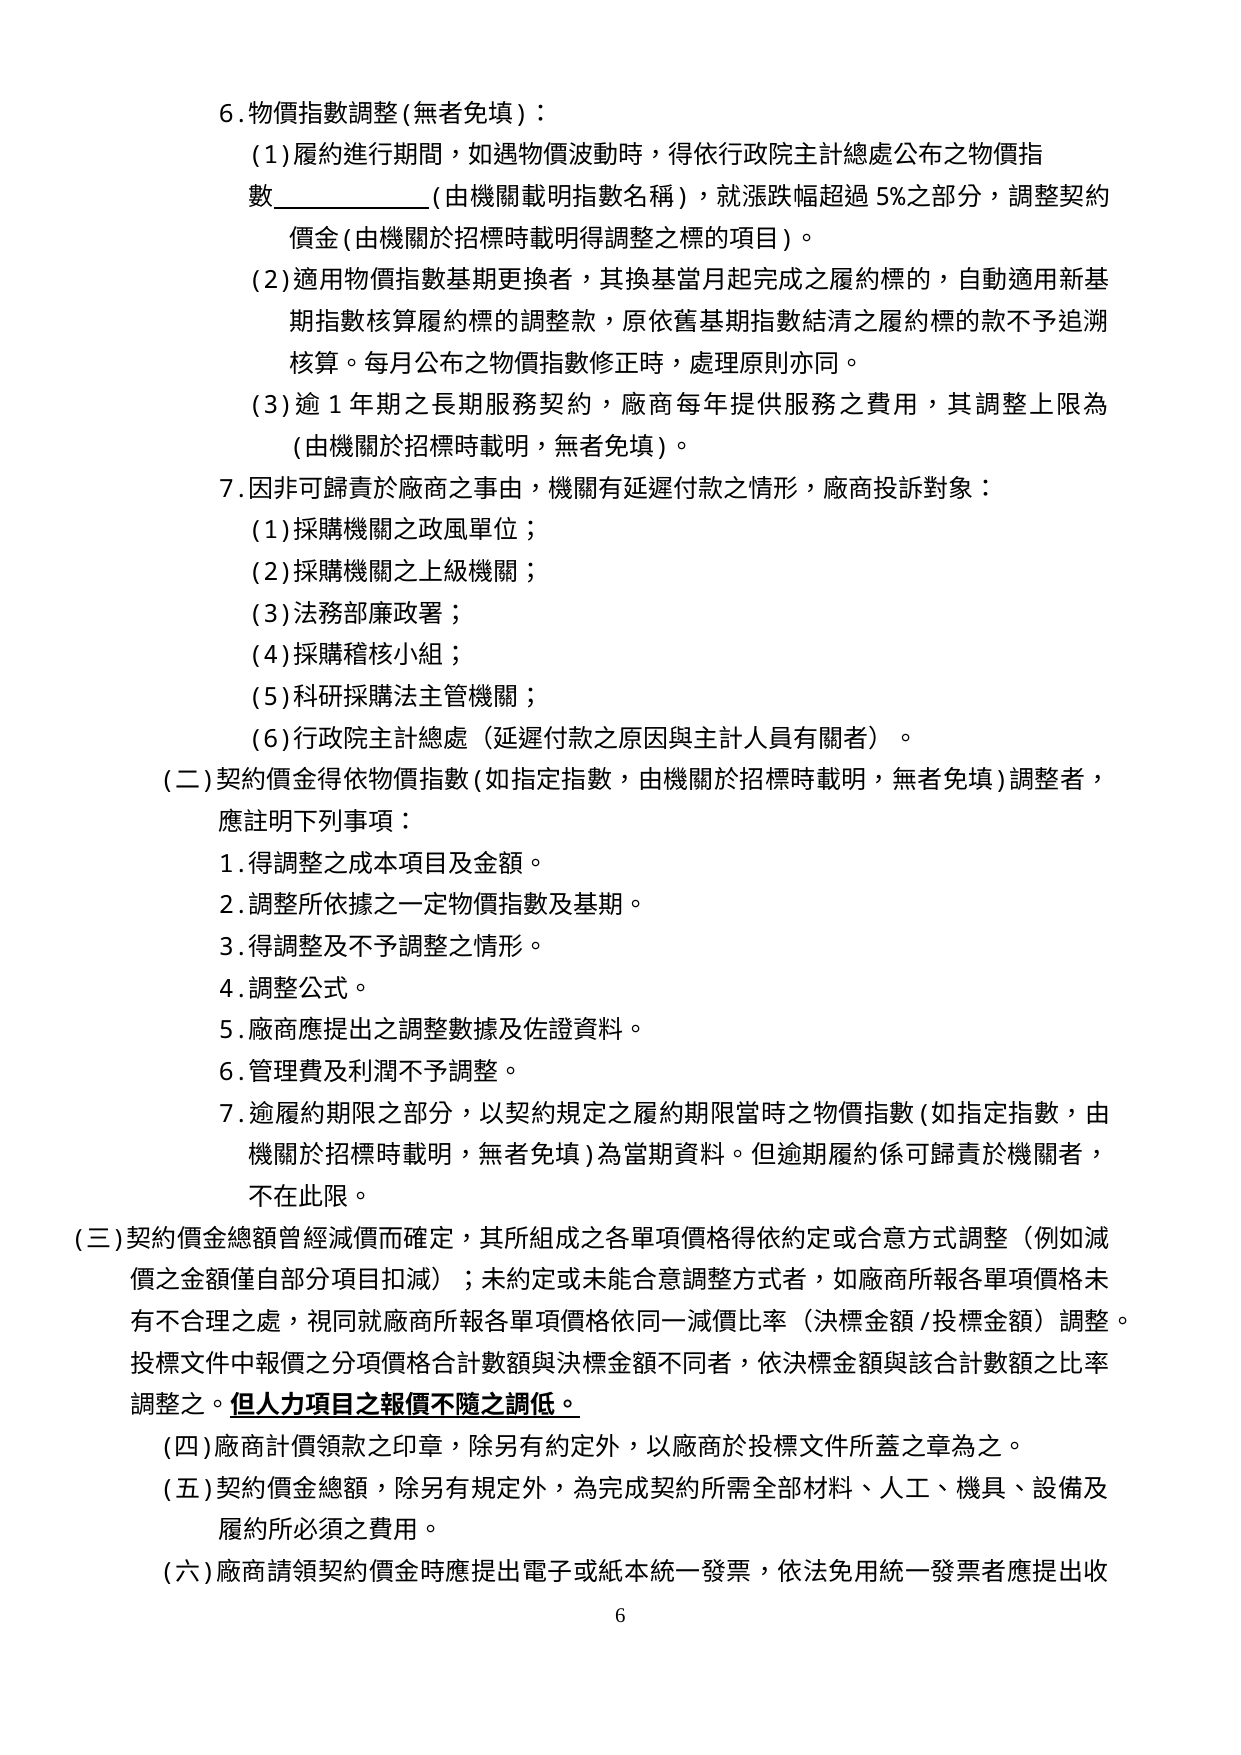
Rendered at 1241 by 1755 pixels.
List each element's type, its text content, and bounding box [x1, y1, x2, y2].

text 4.調整公式。 [218, 964, 1110, 1005]
text 6.物價指數調整(無者免填)： [218, 89, 1110, 130]
text (3)逾1年期之長期服務契約，廠商每年提供服務之費用，其調整上限為 (由機關於招標時載明，無者免填)。 [248, 380, 1110, 464]
text 2.調整所依據之一定物價指數及基期。 [218, 880, 1110, 922]
text (二)契約價金得依物價指數(如指定指數，由機關於招標時載明，無者免填)調整者，應註明下列事項： [159, 755, 1110, 839]
text (三)契約價金總額曾經減價而確定，其所組成之各單項價格得依約定或合意方式調整（例如減價之金額僅自部分項目扣減）；未約定或未能合意調整方式者，如廠商所報各單項價格未有不合理之處，視同就廠商所報各單項價格依同一減價比率（決標金額/投標金額）調整。投標文件中報價之分項價格合計數額與決標金額不同者，依決標金額與該合計數額之比率調整之。但人力項目之報價不隨之調低。 [71, 1214, 1110, 1422]
text 1.得調整之成本項目及金額。 [218, 839, 1110, 880]
text (1)履約進行期間，如遇物價波動時，得依行政院主計總處公布之物價指 [248, 130, 1110, 172]
text 7.逾履約期限之部分，以契約規定之履約期限當時之物價指數(如指定指數，由機關於招標時載明，無者免填)為當期資料。但逾期履約係可歸責於機關者，不在此限。 [218, 1089, 1110, 1214]
text (四)廠商計價領款之印章，除另有約定外，以廠商於投標文件所蓋之章為之。 [159, 1422, 1110, 1464]
text 3.得調整及不予調整之情形。 [218, 922, 1110, 964]
text (六)廠商請領契約價金時應提出電子或紙本統一發票，依法免用統一發票者應提出收 [159, 1547, 1110, 1589]
text 數 (由機關載明指數名稱)，就漲跌幅超過5%之部分，調整契約價金(由機關於招標時載明得調整之標的項目)。 [248, 172, 1110, 255]
text (2)適用物價指數基期更換者，其換基當月起完成之履約標的，自動適用新基期指數核算履約標的調整款，原依舊基期指數結清之履約標的款不予追溯核算。每月公布之物價指數修正時，處理原則亦同。 [248, 255, 1110, 380]
text (1)採購機關之政風單位； [248, 505, 1110, 547]
text 5.廠商應提出之調整數據及佐證資料。 [218, 1005, 1110, 1047]
text 7.因非可歸責於廠商之事由，機關有延遲付款之情形，廠商投訴對象： [218, 464, 1110, 505]
text (4)採購稽核小組； [248, 630, 1110, 672]
text 6.管理費及利潤不予調整。 [218, 1047, 1110, 1089]
text (5)科研採購法主管機關； [248, 672, 1110, 714]
text (五)契約價金總額，除另有規定外，為完成契約所需全部材料、人工、機具、設備及履約所必須之費用。 [159, 1464, 1110, 1547]
text (2)採購機關之上級機關； [248, 547, 1110, 589]
text (6)行政院主計總處（延遲付款之原因與主計人員有關者）。 [248, 714, 1110, 755]
text (3)法務部廉政署； [248, 589, 1110, 630]
